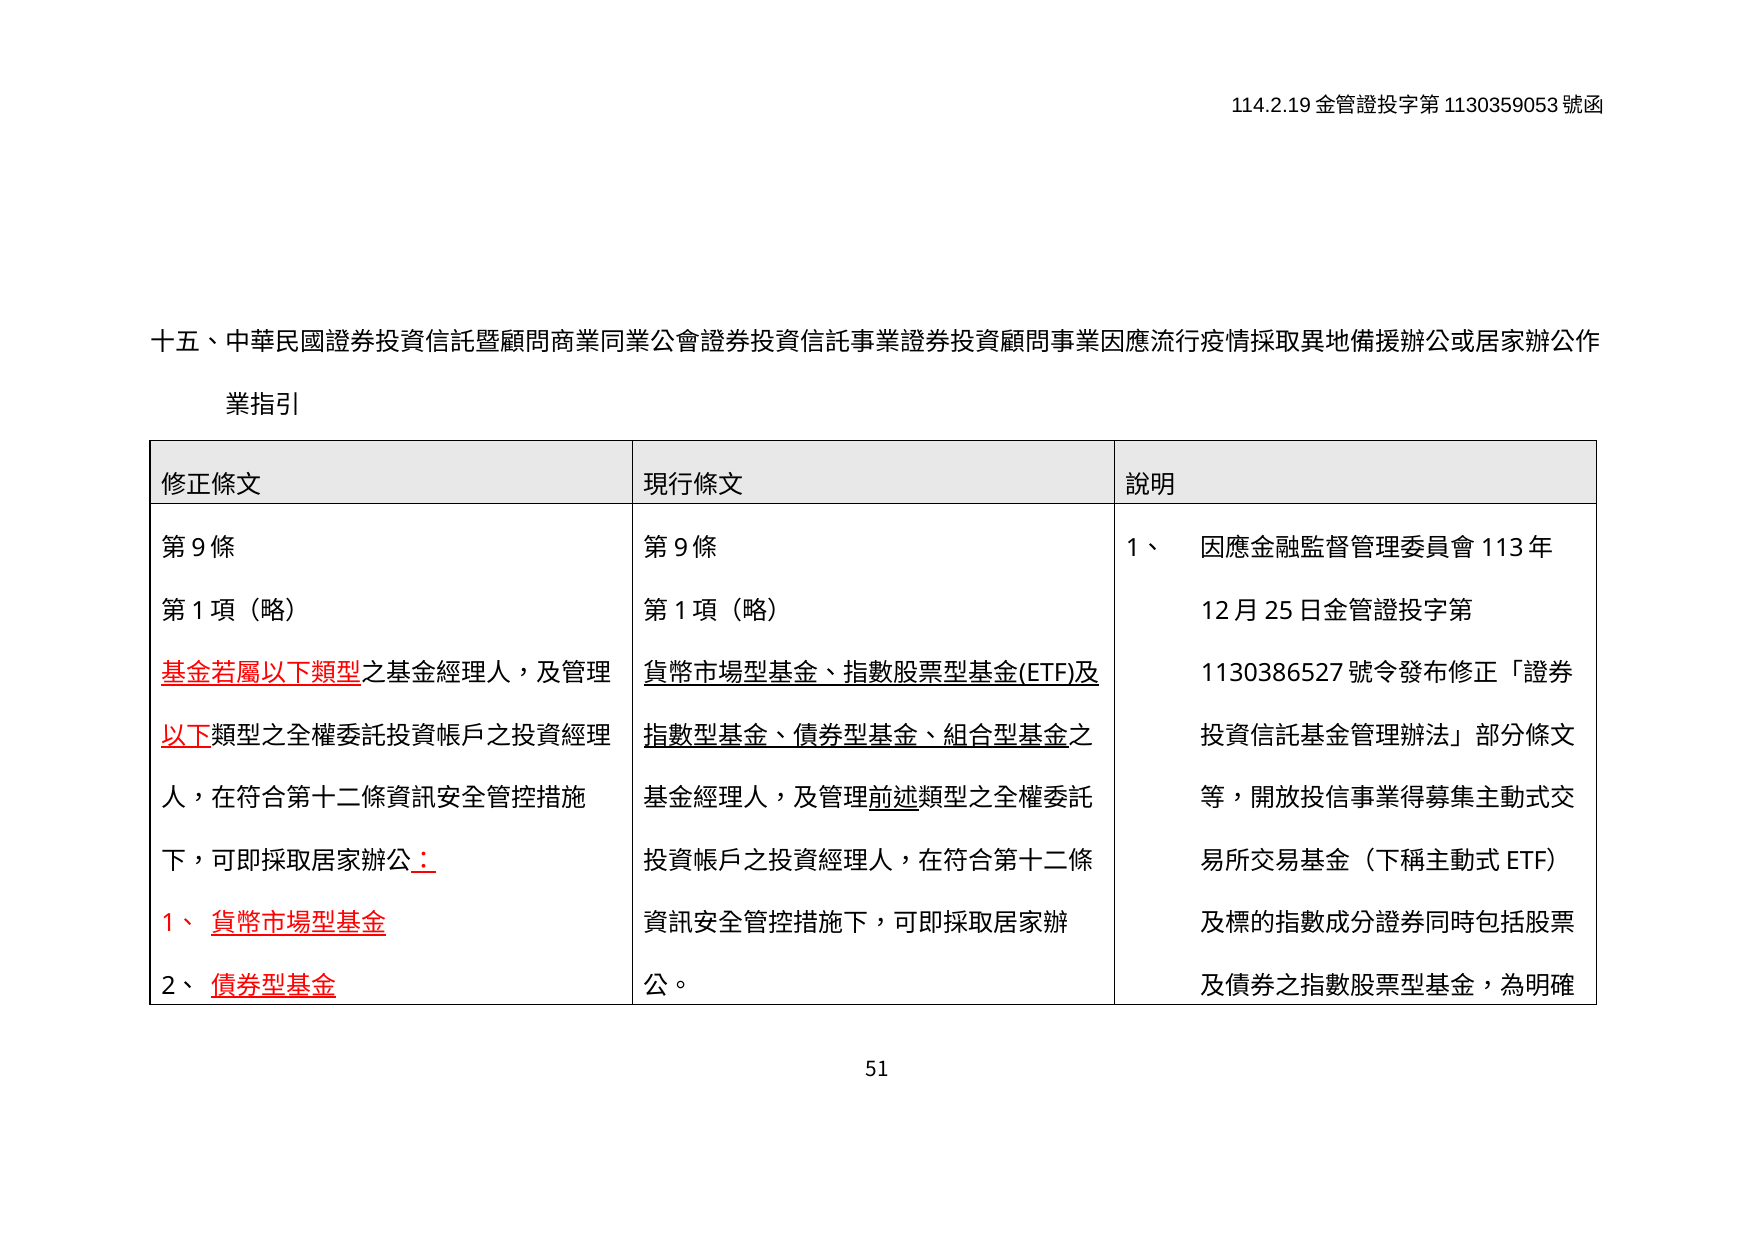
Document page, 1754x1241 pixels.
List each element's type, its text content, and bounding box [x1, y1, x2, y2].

table_cell 第9條 第1項（略） 基金若屬以下類型之基金經理人，及管理以下類型之全權委託投資帳戶之投資經理人，在符合第十二條資訊安全管控措施下，可即採取居家辦公： 貨幣市場型基金 債券型基金 組合型基金 指數股票型基金(被動式ETF)及指數型基金 主動式交易所交易基金（主動式ETF）如屬前項第一款至第三款基金類型，亦同。 [151, 504, 632, 1004]
text 十五、中華民國證券投資信託暨顧問商業同業公會證券投資信託事業證券投資顧問事業因應流行疫情採取異地備援辦公或居家辦公作業指引 [150, 298, 1604, 423]
table_cell 第9條 第1項（略） 貨幣市場型基金、指數股票型基金(ETF)及指數型基金、債券型基金、組合型基金之基金經理人，及管理前述類型之全權委託投資帳戶之投資經理人，在符合第十二條資訊安全管控措施下，可即採取居家辦公。 [633, 504, 1114, 1004]
table_cell 因應金融監督管理委員會113年12月25日金管證投字第1130386527號令發布修正「證券投資信託基金管理辦法」部分條文等，開放投信事業得募集主動式交易所交易基金（下稱主動式ETF）及標的指數成分證券同時包括股票及債券之指數股票型基金，為明確 [1115, 504, 1596, 1004]
table_header 現行條文 [633, 441, 1114, 503]
table_header 修正條文 [151, 441, 632, 503]
table_header 說明 [1115, 441, 1596, 503]
